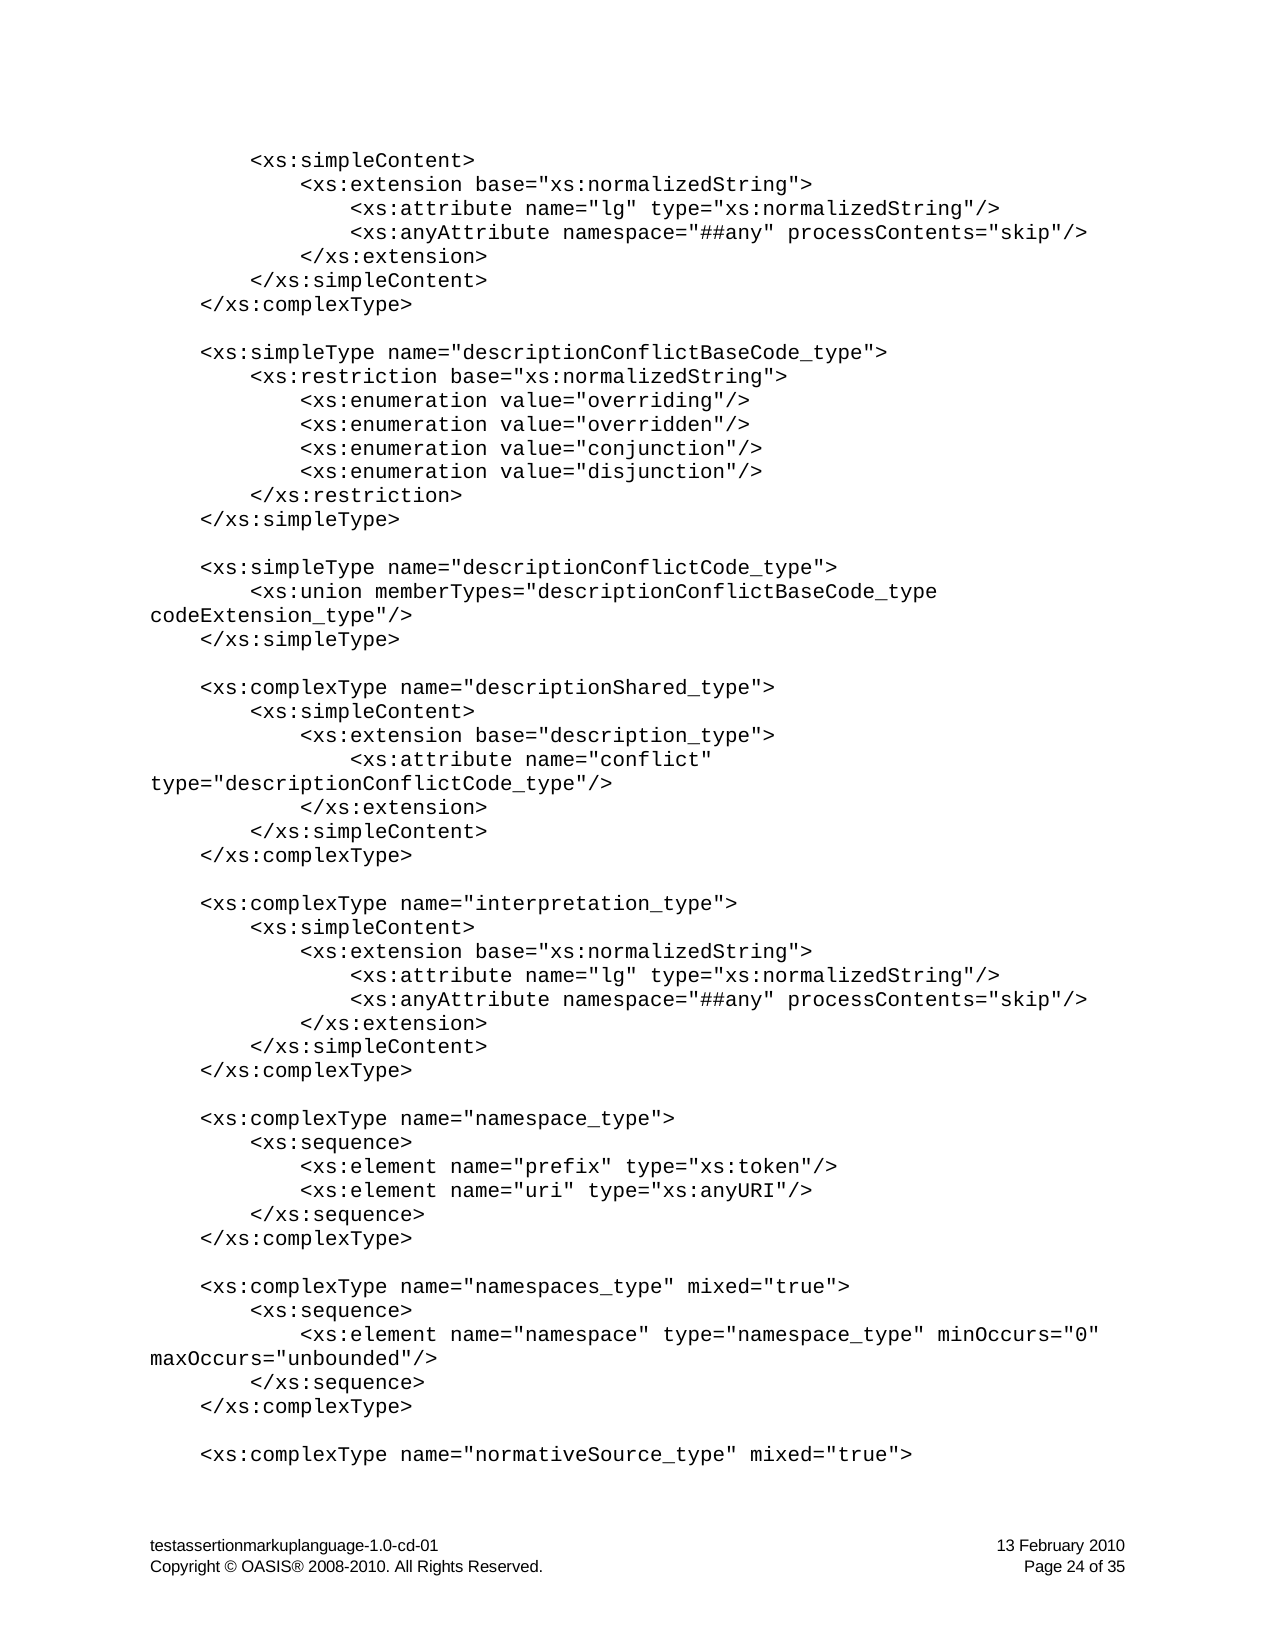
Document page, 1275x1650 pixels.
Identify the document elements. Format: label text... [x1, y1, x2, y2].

text <xs:enumeration value="conjunction"/> [150, 437, 1125, 461]
text <xs:simpleType name="descriptionConflictBaseCode_type"> [150, 342, 1125, 366]
text <xs:union memberTypes="descriptionConflictBaseCode_type codeExtension_type"/> [150, 581, 1125, 629]
text </xs:extension> [150, 246, 1125, 270]
text <xs:restriction base="xs:normalizedString"> [150, 366, 1125, 389]
text </xs:complexType> [150, 1228, 1125, 1252]
text <xs:simpleContent> [150, 701, 1125, 725]
text <xs:attribute name="conflict" type="descriptionConflictCode_type"/> [150, 749, 1125, 797]
text </xs:extension> [150, 1012, 1125, 1036]
text <xs:attribute name="lg" type="xs:normalizedString"/> [150, 964, 1125, 988]
text <xs:extension base="xs:normalizedString"> [150, 174, 1125, 198]
text </xs:complexType> [150, 845, 1125, 869]
text </xs:simpleContent> [150, 1036, 1125, 1060]
text </xs:simpleType> [150, 629, 1125, 653]
text <xs:enumeration value="disjunction"/> [150, 461, 1125, 485]
text </xs:complexType> [150, 294, 1125, 318]
text <xs:extension base="description_type"> [150, 725, 1125, 749]
text </xs:complexType> [150, 1396, 1125, 1420]
text </xs:simpleContent> [150, 270, 1125, 294]
text <xs:complexType name="interpretation_type"> [150, 893, 1125, 917]
text <xs:element name="namespace" type="namespace_type" minOccurs="0" maxOccurs="unbounded"/> [150, 1324, 1125, 1372]
text <xs:attribute name="lg" type="xs:normalizedString"/> [150, 198, 1125, 222]
text <xs:simpleContent> [150, 917, 1125, 941]
text <xs:simpleType name="descriptionConflictCode_type"> [150, 557, 1125, 581]
text <xs:enumeration value="overriding"/> [150, 389, 1125, 413]
text </xs:simpleContent> [150, 821, 1125, 845]
text </xs:restriction> [150, 485, 1125, 509]
text <xs:sequence> [150, 1300, 1125, 1324]
text <xs:anyAttribute namespace="##any" processContents="skip"/> [150, 222, 1125, 246]
text <xs:extension base="xs:normalizedString"> [150, 941, 1125, 964]
text <xs:element name="prefix" type="xs:token"/> [150, 1156, 1125, 1180]
text <xs:element name="uri" type="xs:anyURI"/> [150, 1180, 1125, 1204]
text <xs:anyAttribute namespace="##any" processContents="skip"/> [150, 988, 1125, 1012]
text </xs:extension> [150, 797, 1125, 821]
text <xs:complexType name="normativeSource_type" mixed="true"> [150, 1444, 1125, 1468]
text <xs:enumeration value="overridden"/> [150, 413, 1125, 437]
text <xs:complexType name="namespaces_type" mixed="true"> [150, 1276, 1125, 1300]
text <xs:simpleContent> [150, 150, 1125, 174]
text <xs:complexType name="namespace_type"> [150, 1108, 1125, 1132]
text </xs:simpleType> [150, 509, 1125, 533]
text <xs:complexType name="descriptionShared_type"> [150, 677, 1125, 701]
text </xs:sequence> [150, 1372, 1125, 1396]
text </xs:sequence> [150, 1204, 1125, 1228]
text </xs:complexType> [150, 1060, 1125, 1084]
text <xs:sequence> [150, 1132, 1125, 1156]
